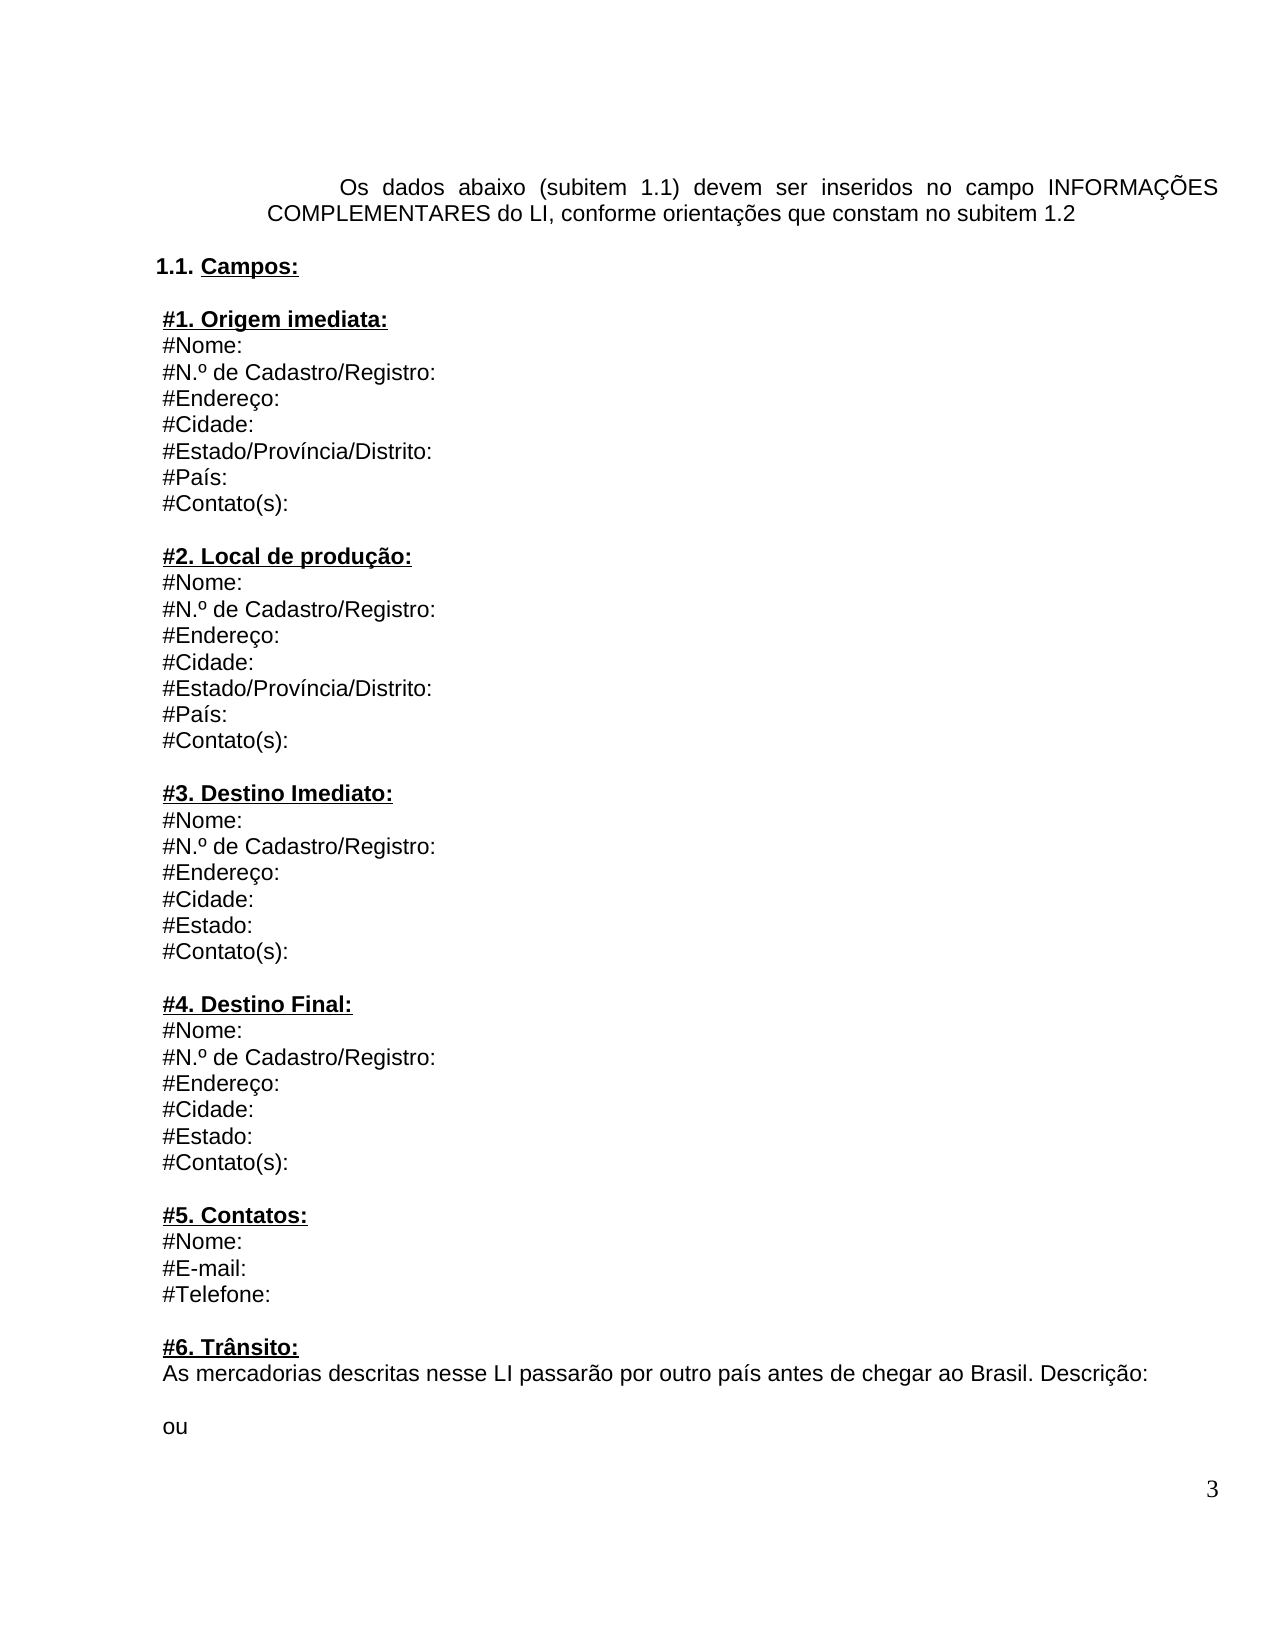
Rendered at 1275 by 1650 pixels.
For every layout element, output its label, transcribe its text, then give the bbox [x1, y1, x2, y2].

text #Contato(s): [118, 1149, 1219, 1176]
text #Endereço: [118, 859, 1219, 886]
text #Contato(s): [118, 938, 1219, 965]
text #Nome: [118, 1228, 1219, 1254]
text #5. Contatos: [118, 1202, 1219, 1228]
text #Estado/Província/Distrito: [118, 675, 1219, 701]
text #Cidade: [118, 411, 1219, 438]
text #País: [118, 464, 1219, 490]
text #Nome: [118, 1017, 1219, 1044]
text #6. Trânsito: [118, 1334, 1219, 1360]
text #N.º de Cadastro/Registro: [118, 596, 1219, 622]
text #4. Destino Final: [118, 991, 1219, 1017]
text As mercadorias descritas nesse LI passarão por outro país antes de chegar ao Brasil. Descrição: [118, 1360, 1219, 1386]
text #2. Local de produção: [118, 543, 1219, 569]
text #Endereço: [118, 385, 1219, 411]
text #País: [118, 701, 1219, 727]
list Campos: [156, 253, 1219, 279]
text #Telefone: [118, 1281, 1219, 1307]
text #Estado: [118, 1123, 1219, 1149]
text #Estado/Província/Distrito: [118, 438, 1219, 464]
text Os dados abaixo (subitem 1.1) devem ser inseridos no campo INFORMAÇÕES COMPLEMENTARES do LI, conforme orientações que constam no subitem 1.2 [267, 174, 1219, 227]
text #Cidade: [118, 648, 1219, 675]
text #Nome: [118, 569, 1219, 596]
text #3. Destino Imediato: [118, 780, 1219, 807]
text #Cidade: [118, 886, 1219, 912]
text #Estado: [118, 912, 1219, 938]
text #Contato(s): [118, 490, 1219, 517]
text #N.º de Cadastro/Registro: [118, 358, 1219, 385]
text #Endereço: [118, 1070, 1219, 1096]
text #1. Origem imediata: [118, 306, 1219, 332]
text #Cidade: [118, 1096, 1219, 1123]
text #Endereço: [118, 622, 1219, 648]
text #Contato(s): [118, 727, 1219, 754]
text #N.º de Cadastro/Registro: [118, 833, 1219, 859]
text #N.º de Cadastro/Registro: [118, 1044, 1219, 1070]
text #E-mail: [118, 1254, 1219, 1281]
text #Nome: [118, 332, 1219, 358]
text ou [118, 1413, 1219, 1439]
text #Nome: [118, 807, 1219, 833]
